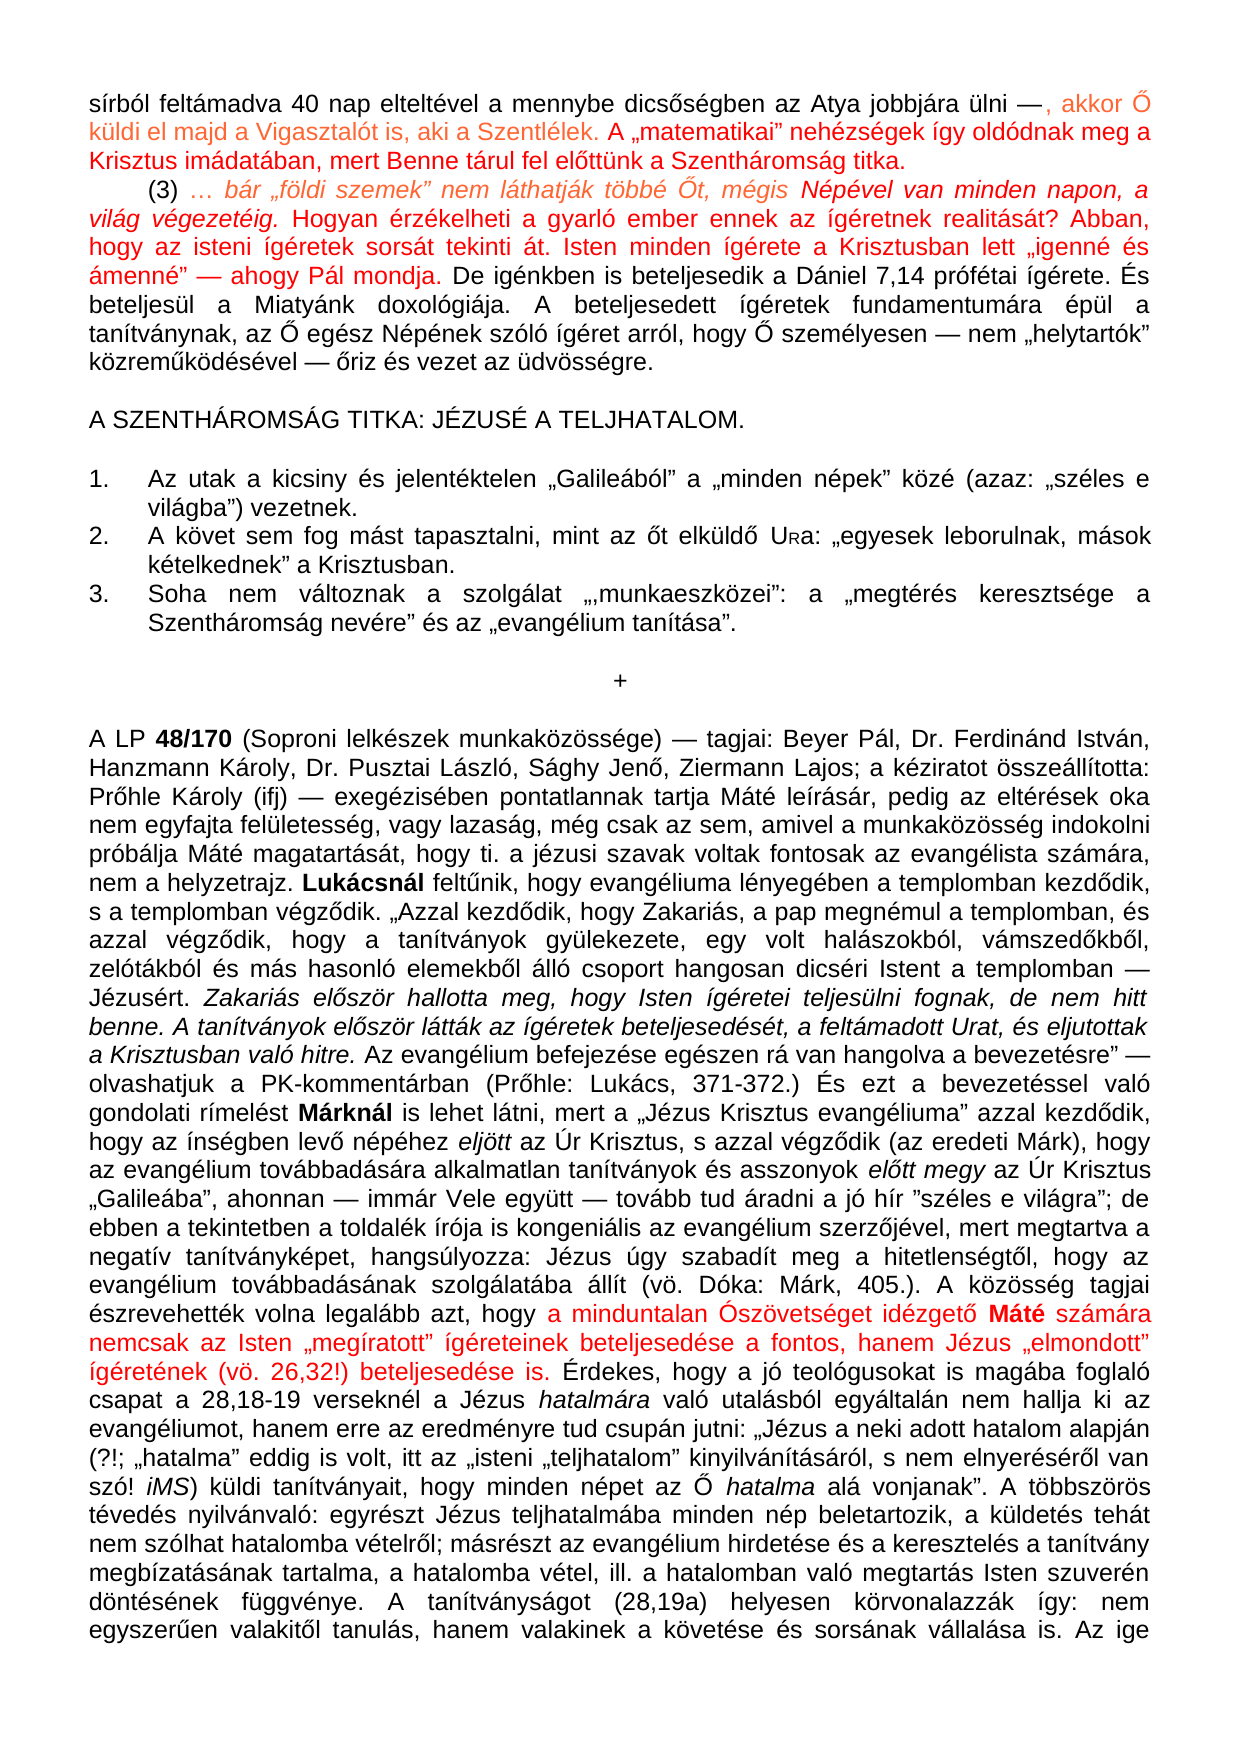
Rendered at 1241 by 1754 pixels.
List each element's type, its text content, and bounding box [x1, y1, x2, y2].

text 2. A követ sem fog mást tapasztalni, mint az őt elküldő Ura: „egyesek leborulnak, mások kételkednek” a Krisztusban. [88, 521, 1152, 579]
text 1. Az utak a kicsiny és jelentéktelen „Galileából” a „minden népek” közé (azaz: „széles e világba”) vezetnek. [88, 464, 1152, 521]
text sírból feltámadva 40 nap elteltével a mennybe dicsőségben az Atya jobbjára ülni ―, akkor Ő küldi el majd a Vigasztalót is, aki a Szentlélek. A „matematikai” nehézségek így oldódnak meg a Krisztus imádatában, mert Benne tárul fel előttünk a Szentháromság titka. [88, 88, 1152, 175]
text 3. Soha nem változnak a szolgálat „,munkaeszközei”: a „megtérés keresztsége a Szentháromság nevére” és az „evangélium tanítása”. [88, 579, 1152, 636]
text + [88, 666, 1152, 694]
text A SZENTHÁROMSÁG TITKA: JÉZUSÉ A TELJHATALOM. [88, 406, 1152, 434]
text (3) … bár „földi szemek” nem láthatják többé Őt, mégis Népével van minden napon, a világ végezetéig. Hogyan érzékelheti a gyarló ember ennek az ígéretnek realitását? Abban, hogy az isteni ígéretek sorsát tekinti át. Isten minden ígérete a Krisztusban lett „igenné és ámenné” ― ahogy Pál mondja. De igénkben is beteljesedik a Dániel 7,14 prófétai ígérete. És beteljesül a Miatyánk doxológiája. A beteljesedett ígéretek fundamentumára épül a tanítványnak, az Ő egész Népének szóló ígéret arról, hogy Ő személyesen ― nem „helytartók” közreműködésével ― őriz és vezet az üdvösségre. [88, 175, 1152, 376]
text A LP 48/170 (Soproni lelkészek munkaközössége) ― tagjai: Beyer Pál, Dr. Ferdinánd István, Hanzmann Károly, Dr. Pusztai László, Sághy Jenő, Ziermann Lajos; a kéziratot összeállította: Prőhle Károly (ifj) ― exegézisében pontatlannak tartja Máté leírásár, pedig az eltérések oka nem egyfajta felületesség, vagy lazaság, még csak az sem, amivel a munkaközösség indokolni próbálja Máté magatartását, hogy ti. a jézusi szavak voltak fontosak az evangélista számára, nem a helyzetrajz. Lukácsnál feltűnik, hogy evangéliuma lényegében a templomban kezdődik, s a templomban végződik. „Azzal kezdődik, hogy Zakariás, a pap megnémul a templomban, és azzal végződik, hogy a tanítványok gyülekezete, egy volt halászokból, vámszedőkből, zelótákból és más hasonló elemekből álló csoport hangosan dicséri Istent a templomban ― Jézusért. Zakariás először hallotta meg, hogy Isten ígéretei teljesülni fognak, de nem hitt benne. A tanítványok először látták az ígéretek beteljesedését, a feltámadott Urat, és eljutottak a Krisztusban való hitre. Az evangélium befejezése egészen rá van hangolva a bevezetésre” ― olvashatjuk a PK-kommentárban (Prőhle: Lukács, 371-372.) És ezt a bevezetéssel való gondolati rímelést Márknál is lehet látni, mert a „Jézus Krisztus evangéliuma” azzal kezdődik, hogy az ínségben levő népéhez eljött az Úr Krisztus, s azzal végződik (az eredeti Márk), hogy az evangélium továbbadására alkalmatlan tanítványok és asszonyok előtt megy az Úr Krisztus „Galileába”, ahonnan ― immár Vele együtt ― tovább tud áradni a jó hír ”széles e világra”; de ebben a tekintetben a toldalék írója is kongeniális az evangélium szerzőjével, mert megtartva a negatív tanítványképet, hangsúlyozza: Jézus úgy szabadít meg a hitetlenségtől, hogy az evangélium továbbadásának szolgálatába állít (vö. Dóka: Márk, 405.). A közösség tagjai észrevehették volna legalább azt, hogy a minduntalan Ószövetséget idézgető Máté számára nemcsak az Isten „megíratott” ígéreteinek beteljesedése a fontos, hanem Jézus „elmondott” ígéretének (vö. 26,32!) beteljesedése is. Érdekes, hogy a jó teológusokat is magába foglaló csapat a 28,18-19 verseknél a Jézus hatalmára való utalásból egyáltalán nem hallja ki az evangéliumot, hanem erre az eredményre tud csupán jutni: „Jézus a neki adott hatalom alapján (?!; „hatalma” eddig is volt, itt az „isteni „teljhatalom” kinyilvánításáról, s nem elnyeréséről van szó! iMS) küldi tanítványait, hogy minden népet az Ő hatalma alá vonjanak”. A többszörös tévedés nyilvánvaló: egyrészt Jézus teljhatalmába minden nép beletartozik, a küldetés tehát nem szólhat hatalomba vételről; másrészt az evangélium hirdetése és a keresztelés a tanítvány megbízatásának tartalma, a hatalomba vétel, ill. a hatalomban való megtartás Isten szuverén döntésének függvénye. A tanítványságot (28,19a) helyesen körvonalazzák így: nem egyszerűen valakitől tanulás, hanem valakinek a követése és sorsának vállalása is. Az ige [88, 724, 1152, 1644]
